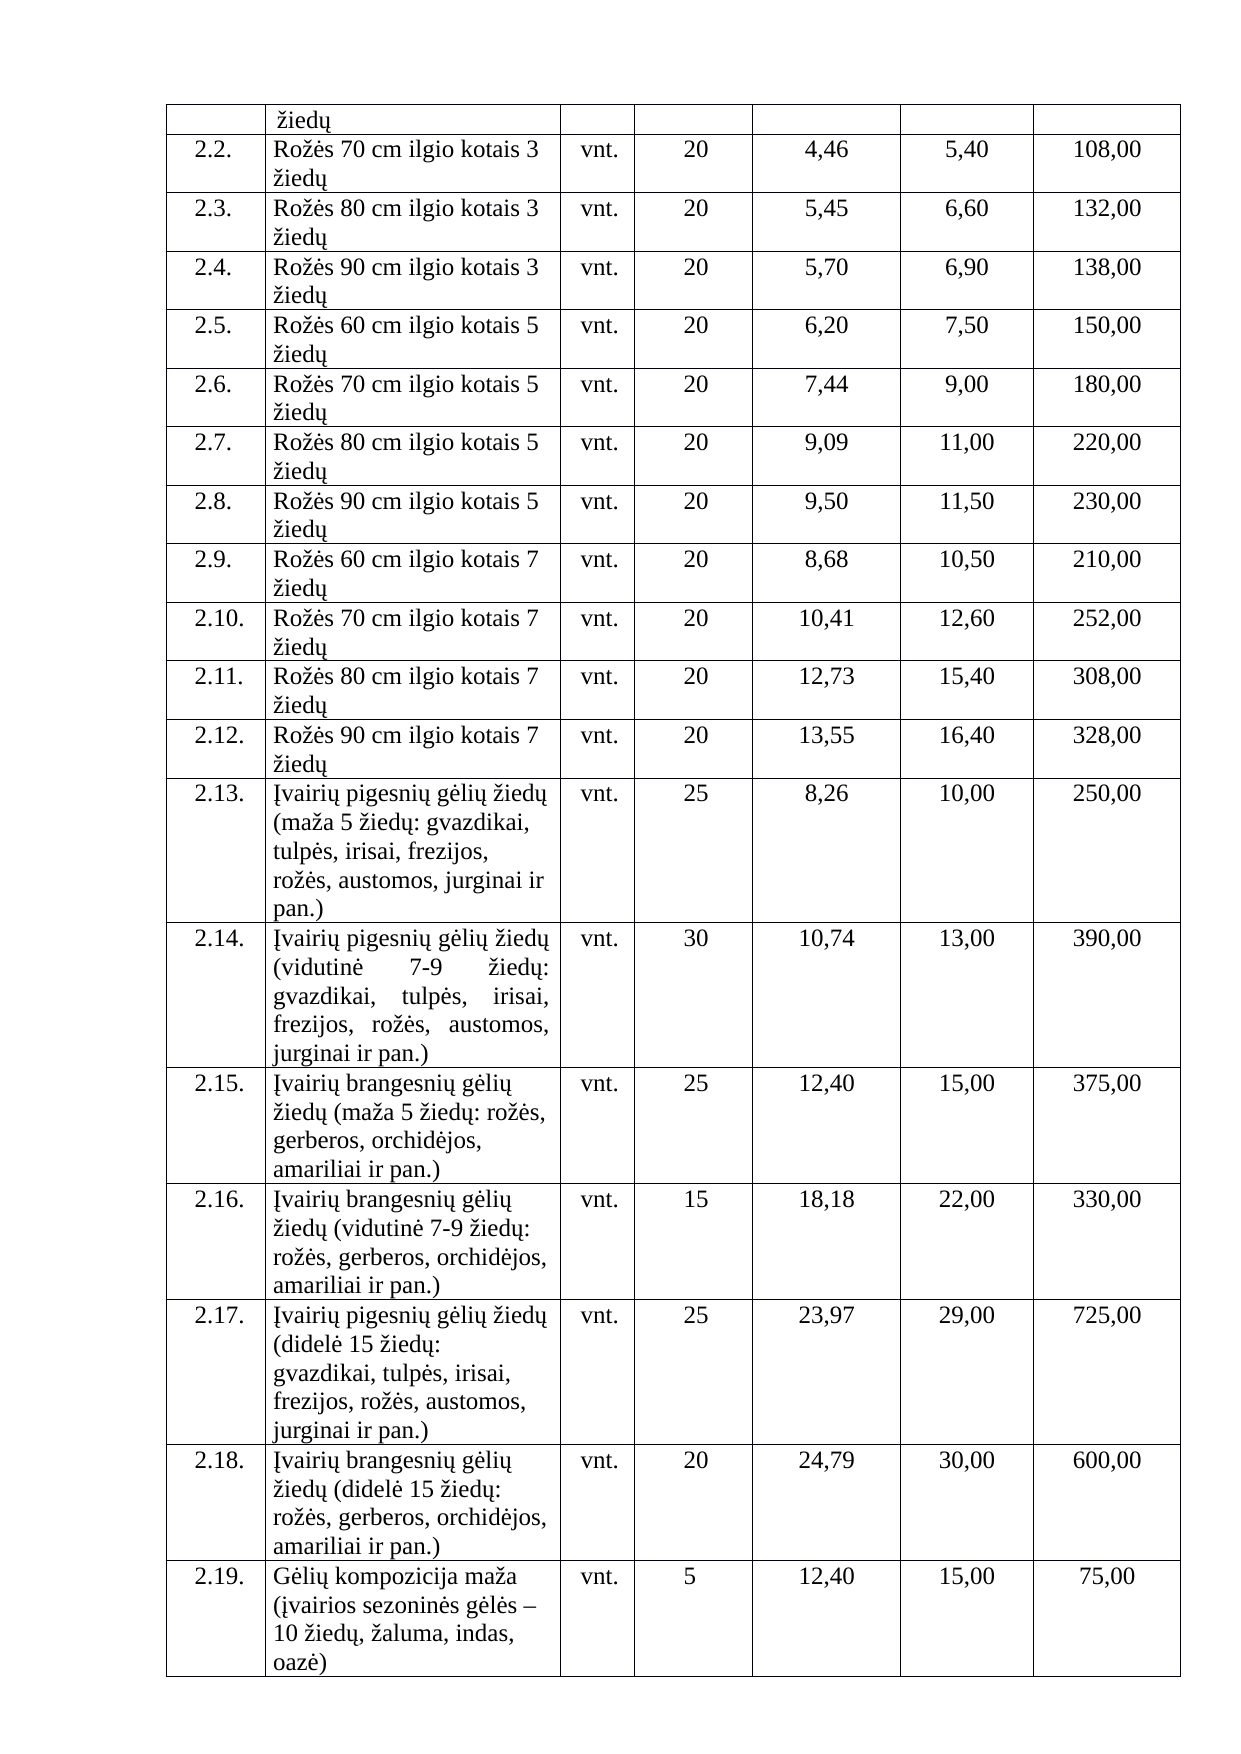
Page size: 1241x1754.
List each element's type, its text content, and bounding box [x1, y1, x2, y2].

table_cell [1034, 105, 1180, 133]
table_cell 2.8. [167, 486, 265, 543]
table_cell 390,00 [1034, 923, 1180, 1067]
table_cell [635, 105, 752, 133]
table_cell 328,00 [1034, 720, 1180, 777]
table_cell 2.17. [167, 1300, 265, 1444]
table_cell vnt. [561, 1184, 634, 1299]
table_cell Rožės 70 cm ilgio kotais 3 žiedų [266, 135, 560, 192]
table_cell vnt. [561, 1300, 634, 1444]
table_cell 6,60 [901, 193, 1033, 251]
table_cell 12,73 [753, 661, 900, 719]
table_cell 5 [635, 1561, 752, 1676]
table_cell vnt. [561, 661, 634, 719]
table_cell 250,00 [1034, 779, 1180, 922]
table_cell 220,00 [1034, 427, 1180, 485]
table_cell Įvairių pigesnių gėlių žiedų (vidutinė 7-9 žiedų: gvazdikai, tulpės, irisai, frezijos, rožės, austomos, jurginai ir pan.) [266, 923, 560, 1067]
table_cell 30,00 [901, 1445, 1033, 1560]
table_cell 16,40 [901, 720, 1033, 777]
table_cell 8,26 [753, 779, 900, 922]
table_cell 9,00 [901, 369, 1033, 426]
table_cell 2.4. [167, 252, 265, 309]
table_cell vnt. [561, 486, 634, 543]
table_cell 5,45 [753, 193, 900, 251]
table_cell 2.9. [167, 544, 265, 602]
table_cell 15,40 [901, 661, 1033, 719]
table_cell vnt. [561, 720, 634, 777]
table_cell 20 [635, 486, 752, 543]
table_cell Įvairių brangesnių gėlių žiedų (maža 5 žiedų: rožės, gerberos, orchidėjos, amariliai ir pan.) [266, 1068, 560, 1183]
table_cell [901, 105, 1033, 133]
table_cell 2.16. [167, 1184, 265, 1299]
table_cell 20 [635, 1445, 752, 1560]
table_cell 2.19. [167, 1561, 265, 1676]
table_cell 375,00 [1034, 1068, 1180, 1183]
table_cell vnt. [561, 135, 634, 192]
table_cell 2.14. [167, 923, 265, 1067]
table_cell vnt. [561, 603, 634, 660]
table_cell 20 [635, 603, 752, 660]
table_cell 10,41 [753, 603, 900, 660]
table_cell 20 [635, 427, 752, 485]
table_cell vnt. [561, 427, 634, 485]
table_cell 180,00 [1034, 369, 1180, 426]
table_cell 23,97 [753, 1300, 900, 1444]
table_cell 10,00 [901, 779, 1033, 922]
table_cell 210,00 [1034, 544, 1180, 602]
table_cell Įvairių brangesnių gėlių žiedų (vidutinė 7-9 žiedų: rožės, gerberos, orchidėjos, amariliai ir pan.) [266, 1184, 560, 1299]
table_cell 15,00 [901, 1068, 1033, 1183]
table_cell 10,74 [753, 923, 900, 1067]
table_cell Įvairių pigesnių gėlių žiedų (didelė 15 žiedų: gvazdikai, tulpės, irisai, frezijos, rožės, austomos, jurginai ir pan.) [266, 1300, 560, 1444]
table_cell 9,50 [753, 486, 900, 543]
table_cell 6,20 [753, 310, 900, 368]
table_cell 150,00 [1034, 310, 1180, 368]
table_cell 4,46 [753, 135, 900, 192]
table_cell 10,50 [901, 544, 1033, 602]
table_cell 20 [635, 544, 752, 602]
table_cell 18,18 [753, 1184, 900, 1299]
table_cell 12,40 [753, 1068, 900, 1183]
table_cell 132,00 [1034, 193, 1180, 251]
table_cell 6,90 [901, 252, 1033, 309]
table_cell 2.6. [167, 369, 265, 426]
table_cell 7,44 [753, 369, 900, 426]
table_cell žiedų [266, 105, 560, 133]
table_cell 20 [635, 252, 752, 309]
table_cell 2.3. [167, 193, 265, 251]
table_cell 13,55 [753, 720, 900, 777]
table_cell Rožės 70 cm ilgio kotais 7 žiedų [266, 603, 560, 660]
table_cell 7,50 [901, 310, 1033, 368]
table_cell 75,00 [1034, 1561, 1180, 1676]
table_cell Rožės 60 cm ilgio kotais 5 žiedų [266, 310, 560, 368]
table_cell 20 [635, 720, 752, 777]
table_cell Įvairių brangesnių gėlių žiedų (didelė 15 žiedų: rožės, gerberos, orchidėjos, amariliai ir pan.) [266, 1445, 560, 1560]
table_cell 8,68 [753, 544, 900, 602]
table_cell Rožės 60 cm ilgio kotais 7 žiedų [266, 544, 560, 602]
table_cell vnt. [561, 193, 634, 251]
table_cell 25 [635, 779, 752, 922]
table_cell 20 [635, 369, 752, 426]
table_cell 2.12. [167, 720, 265, 777]
table_cell 15,00 [901, 1561, 1033, 1676]
table_cell 2.2. [167, 135, 265, 192]
table_cell 12,60 [901, 603, 1033, 660]
table_cell [167, 105, 265, 133]
table_cell vnt. [561, 779, 634, 922]
table_cell Rožės 80 cm ilgio kotais 7 žiedų [266, 661, 560, 719]
table_cell Rožės 80 cm ilgio kotais 5 žiedų [266, 427, 560, 485]
table_cell vnt. [561, 544, 634, 602]
table_cell 12,40 [753, 1561, 900, 1676]
table_cell 22,00 [901, 1184, 1033, 1299]
table_cell 600,00 [1034, 1445, 1180, 1560]
table_cell Rožės 70 cm ilgio kotais 5 žiedų [266, 369, 560, 426]
table_cell 2.18. [167, 1445, 265, 1560]
table_cell 30 [635, 923, 752, 1067]
table_cell Rožės 80 cm ilgio kotais 3 žiedų [266, 193, 560, 251]
table_cell 25 [635, 1068, 752, 1183]
table_cell 25 [635, 1300, 752, 1444]
table_cell vnt. [561, 310, 634, 368]
table_cell Rožės 90 cm ilgio kotais 3 žiedų [266, 252, 560, 309]
table_cell vnt. [561, 923, 634, 1067]
table_cell 11,00 [901, 427, 1033, 485]
table_cell vnt. [561, 1445, 634, 1560]
table_cell 13,00 [901, 923, 1033, 1067]
table_cell 230,00 [1034, 486, 1180, 543]
table_cell [753, 105, 900, 133]
table_cell vnt. [561, 252, 634, 309]
table_cell Rožės 90 cm ilgio kotais 5 žiedų [266, 486, 560, 543]
table_cell 2.13. [167, 779, 265, 922]
table_cell Rožės 90 cm ilgio kotais 7 žiedų [266, 720, 560, 777]
table_cell [561, 105, 634, 133]
table_cell 20 [635, 310, 752, 368]
table_cell 5,70 [753, 252, 900, 309]
table_cell 9,09 [753, 427, 900, 485]
table_cell 2.5. [167, 310, 265, 368]
table_cell Gėlių kompozicija maža (įvairios sezoninės gėlės – 10 žiedų, žaluma, indas, oazė) [266, 1561, 560, 1676]
table_cell 20 [635, 661, 752, 719]
table_cell 138,00 [1034, 252, 1180, 309]
table_cell 11,50 [901, 486, 1033, 543]
table_cell vnt. [561, 1561, 634, 1676]
table_cell 15 [635, 1184, 752, 1299]
table_cell 5,40 [901, 135, 1033, 192]
table_cell Įvairių pigesnių gėlių žiedų (maža 5 žiedų: gvazdikai, tulpės, irisai, frezijos, rožės, austomos, jurginai ir pan.) [266, 779, 560, 922]
table_cell vnt. [561, 1068, 634, 1183]
table_cell 20 [635, 135, 752, 192]
table_cell 725,00 [1034, 1300, 1180, 1444]
table_cell 24,79 [753, 1445, 900, 1560]
table_cell 2.11. [167, 661, 265, 719]
table_cell 20 [635, 193, 752, 251]
table_cell 2.15. [167, 1068, 265, 1183]
table_cell 29,00 [901, 1300, 1033, 1444]
table_cell 108,00 [1034, 135, 1180, 192]
table_cell 308,00 [1034, 661, 1180, 719]
table_cell 2.10. [167, 603, 265, 660]
table_cell vnt. [561, 369, 634, 426]
table_cell 2.7. [167, 427, 265, 485]
table_cell 330,00 [1034, 1184, 1180, 1299]
table_cell 252,00 [1034, 603, 1180, 660]
